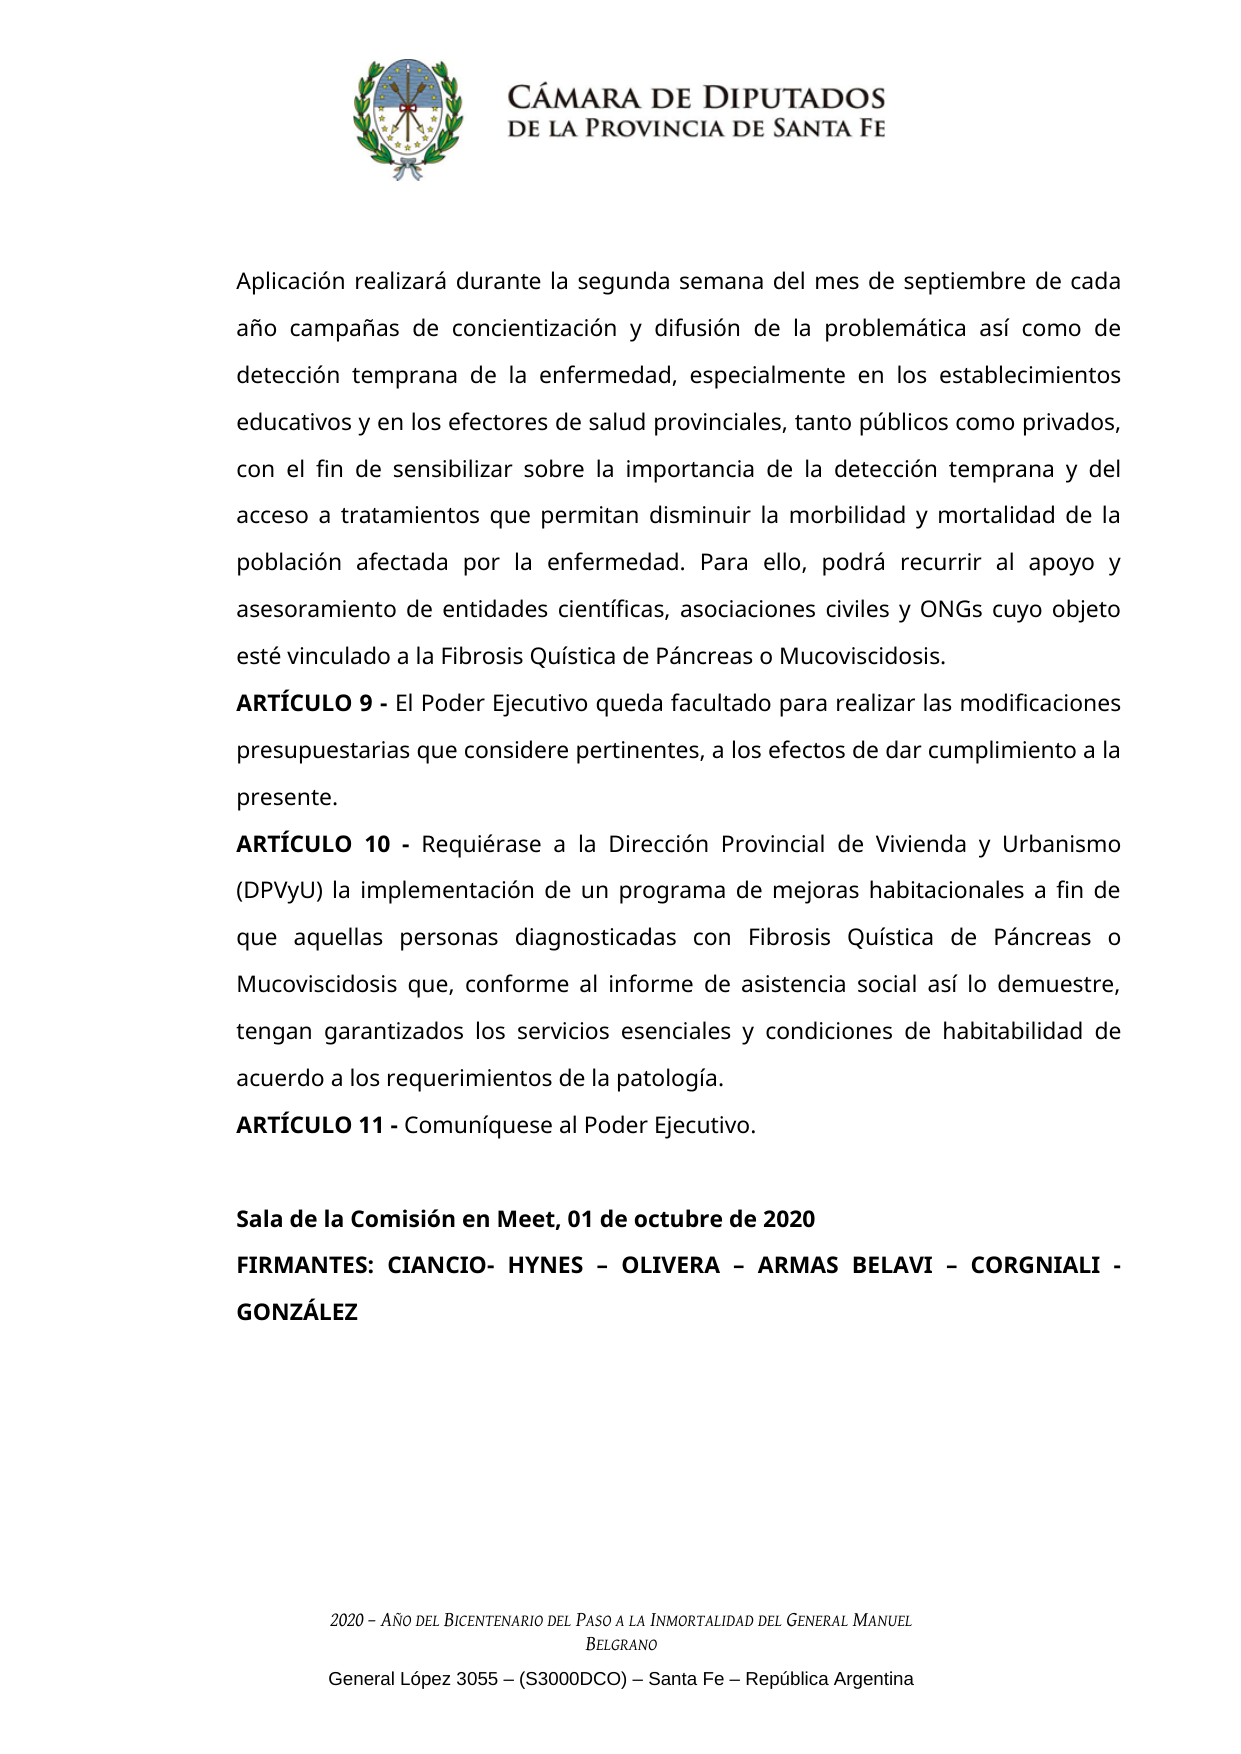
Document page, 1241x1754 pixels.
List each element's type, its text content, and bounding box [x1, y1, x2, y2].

text Sala de la Comisión en Meet, 01 de octubre de 2020 [236, 1202, 1122, 1234]
text ARTÍCULO 9 - El Poder Ejecutivo queda facultado para realizar las modificaciones presupuestarias que considere pertinentes, a los efectos de dar cumplimiento a la presente. [236, 687, 1122, 812]
text ARTÍCULO 11 - Comuníquese al Poder Ejecutivo. [236, 1109, 1122, 1140]
text ARTÍCULO 10 - Requiérase a la Dirección Provincial de Vivienda y Urbanismo (DPVyU) la implementación de un programa de mejoras habitacionales a fin de que aquellas personas diagnosticadas con Fibrosis Quística de Páncreas o Mucoviscidosis que, conforme al informe de asistencia social así lo demuestre, tengan garantizados los servicios esenciales y condiciones de habitabilidad de acuerdo a los requerimientos de la patología. [236, 827, 1122, 1093]
text FIRMANTES: CIANCIO- HYNES – OLIVERA – ARMAS BELAVI – CORGNIALI - GONZÁLEZ [236, 1249, 1122, 1327]
text Aplicación realizará durante la segunda semana del mes de septiembre de cada año campañas de concientización y difusión de la problemática así como de detección temprana de la enfermedad, especialmente en los establecimientos educativos y en los efectores de salud provinciales, tanto públicos como privados, con el fin de sensibilizar sobre la importancia de la detección temprana y del acceso a tratamientos que permitan disminuir la morbilidad y mortalidad de la población afectada por la enfermedad. Para ello, podrá recurrir al apoyo y asesoramiento de entidades científicas, asociaciones civiles y ONGs cuyo objeto esté vinculado a la Fibrosis Quística de Páncreas o Mucoviscidosis. [236, 265, 1122, 671]
